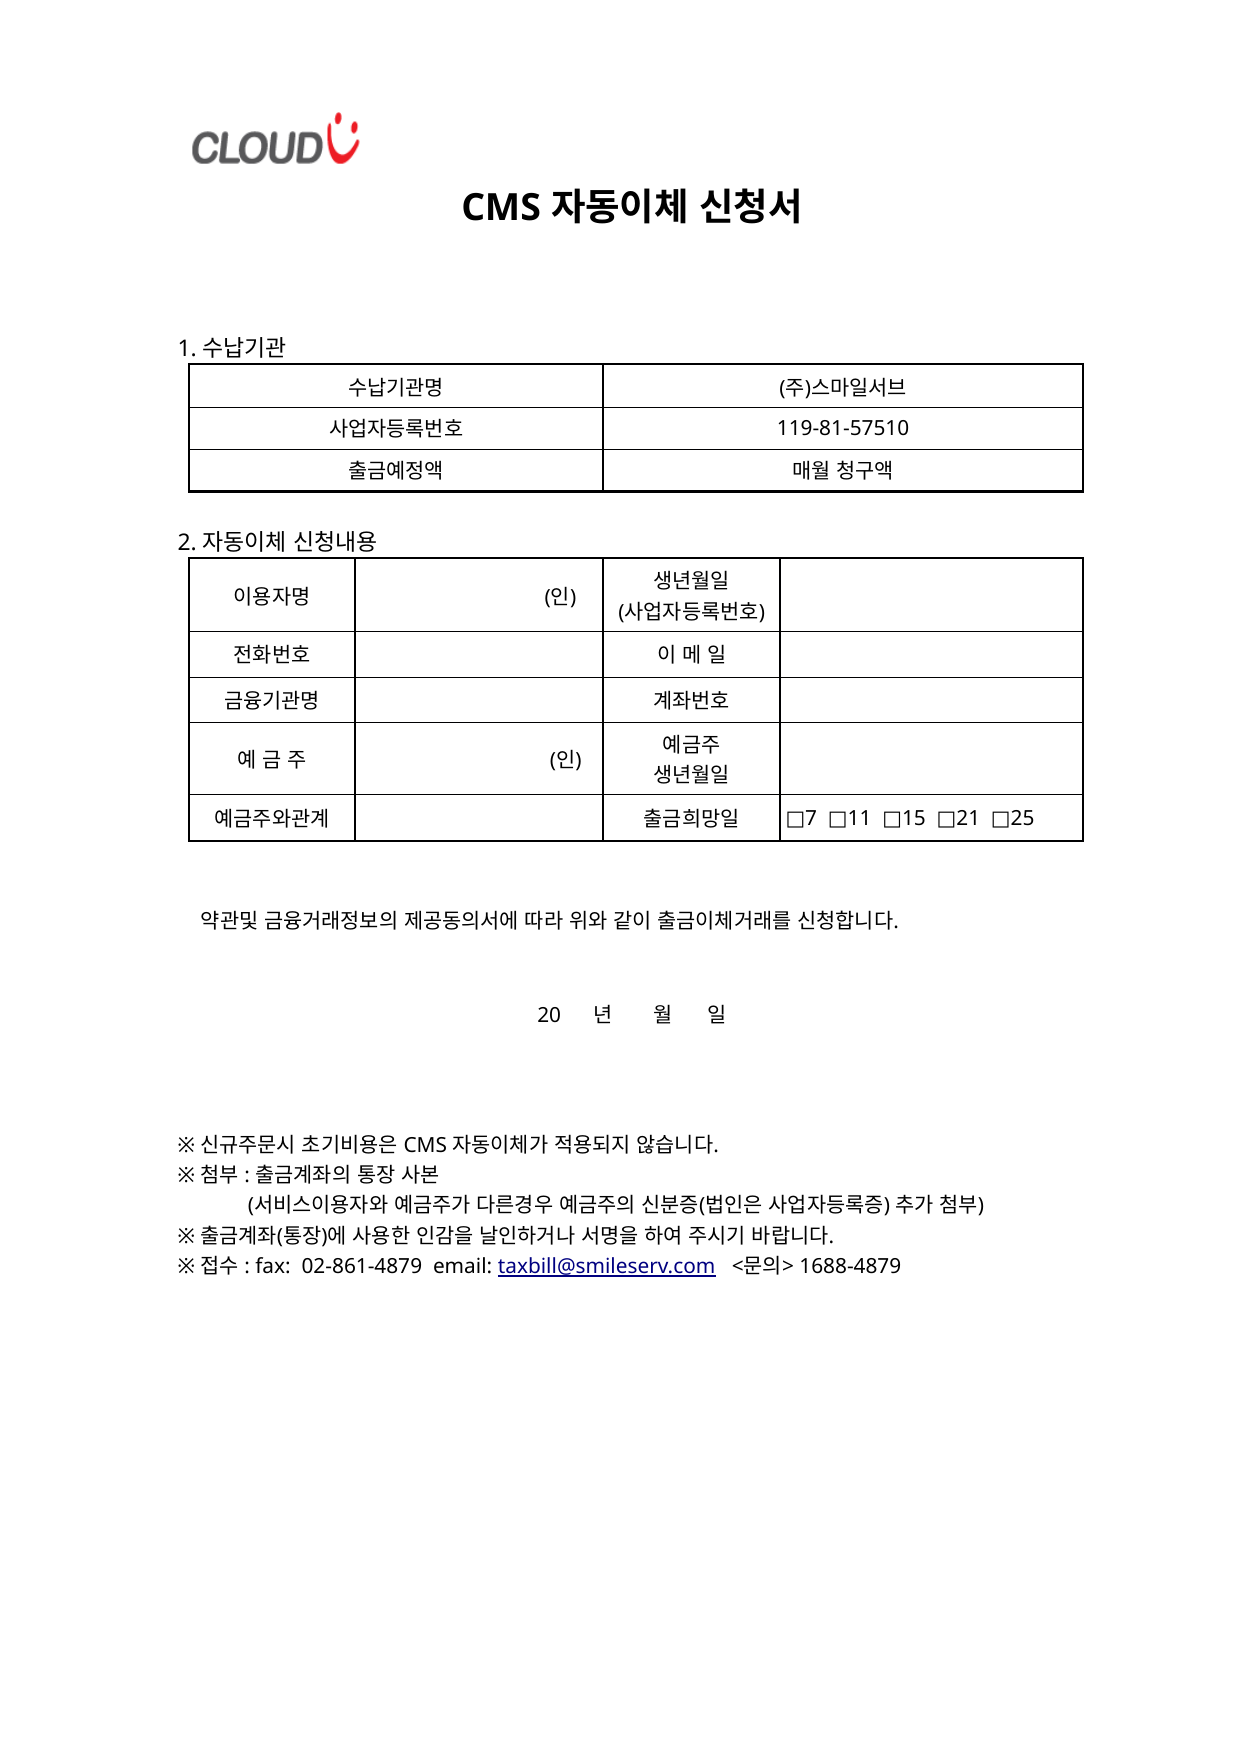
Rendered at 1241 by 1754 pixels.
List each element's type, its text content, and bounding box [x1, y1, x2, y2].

table_cell 예금주와관계 [190, 795, 354, 840]
table_cell 이 메 일 [604, 632, 779, 677]
text 1. 수납기관 [177, 329, 1087, 363]
text ※ 출금계좌(통장)에 사용한 인감을 날인하거나 서명을 하여 주시기 바랍니다. [177, 1219, 1087, 1249]
text 20 년 월 일 [177, 998, 1087, 1028]
table_header 수납기관명 [190, 365, 602, 407]
table_cell [356, 632, 602, 677]
table_cell 전화번호 [190, 632, 354, 677]
table_cell 금융기관명 [190, 678, 354, 722]
picture [188, 112, 363, 165]
table_cell [781, 678, 1082, 722]
table_cell [781, 632, 1082, 677]
text CMS 자동이체 신청서 [177, 177, 1087, 232]
table_cell 계좌번호 [604, 678, 779, 722]
table_cell □7 □11 □15 □21 □25 [781, 795, 1082, 840]
table_cell (인) [356, 723, 602, 794]
table_cell 매월 청구액 [604, 450, 1082, 490]
table_cell 출금희망일 [604, 795, 779, 840]
table_header [781, 559, 1082, 631]
table_header (인) [356, 559, 602, 631]
text 약관및 금융거래정보의 제공동의서에 따라 위와 같이 출금이체거래를 신청합니다. [177, 904, 1087, 936]
text (서비스이용자와 예금주가 다른경우 예금주의 신분증(법인은 사업자등록증) 추가 첨부) [177, 1188, 1087, 1219]
table_cell [781, 723, 1082, 794]
table_cell 예금주 생년월일 [604, 723, 779, 794]
table_header 이용자명 [190, 559, 354, 631]
text ※ 접수 : fax: 02-861-4879 email: taxbill@smileserv.com <문의> 1688-4879 [177, 1249, 1087, 1279]
table_cell 119-81-57510 [604, 408, 1082, 448]
text 2. 자동이체 신청내용 [177, 524, 1087, 557]
table_header 생년월일 (사업자등록번호) [604, 559, 779, 631]
table_cell 사업자등록번호 [190, 408, 602, 448]
text ※ 첨부 : 출금계좌의 통장 사본 [177, 1158, 1087, 1188]
table_cell [356, 678, 602, 722]
table_cell 예 금 주 [190, 723, 354, 794]
table_header (주)스마일서브 [604, 365, 1082, 407]
table_cell [356, 795, 602, 840]
table_cell 출금예정액 [190, 450, 602, 490]
text ※ 신규주문시 초기비용은 CMS 자동이체가 적용되지 않습니다. [177, 1128, 1087, 1158]
